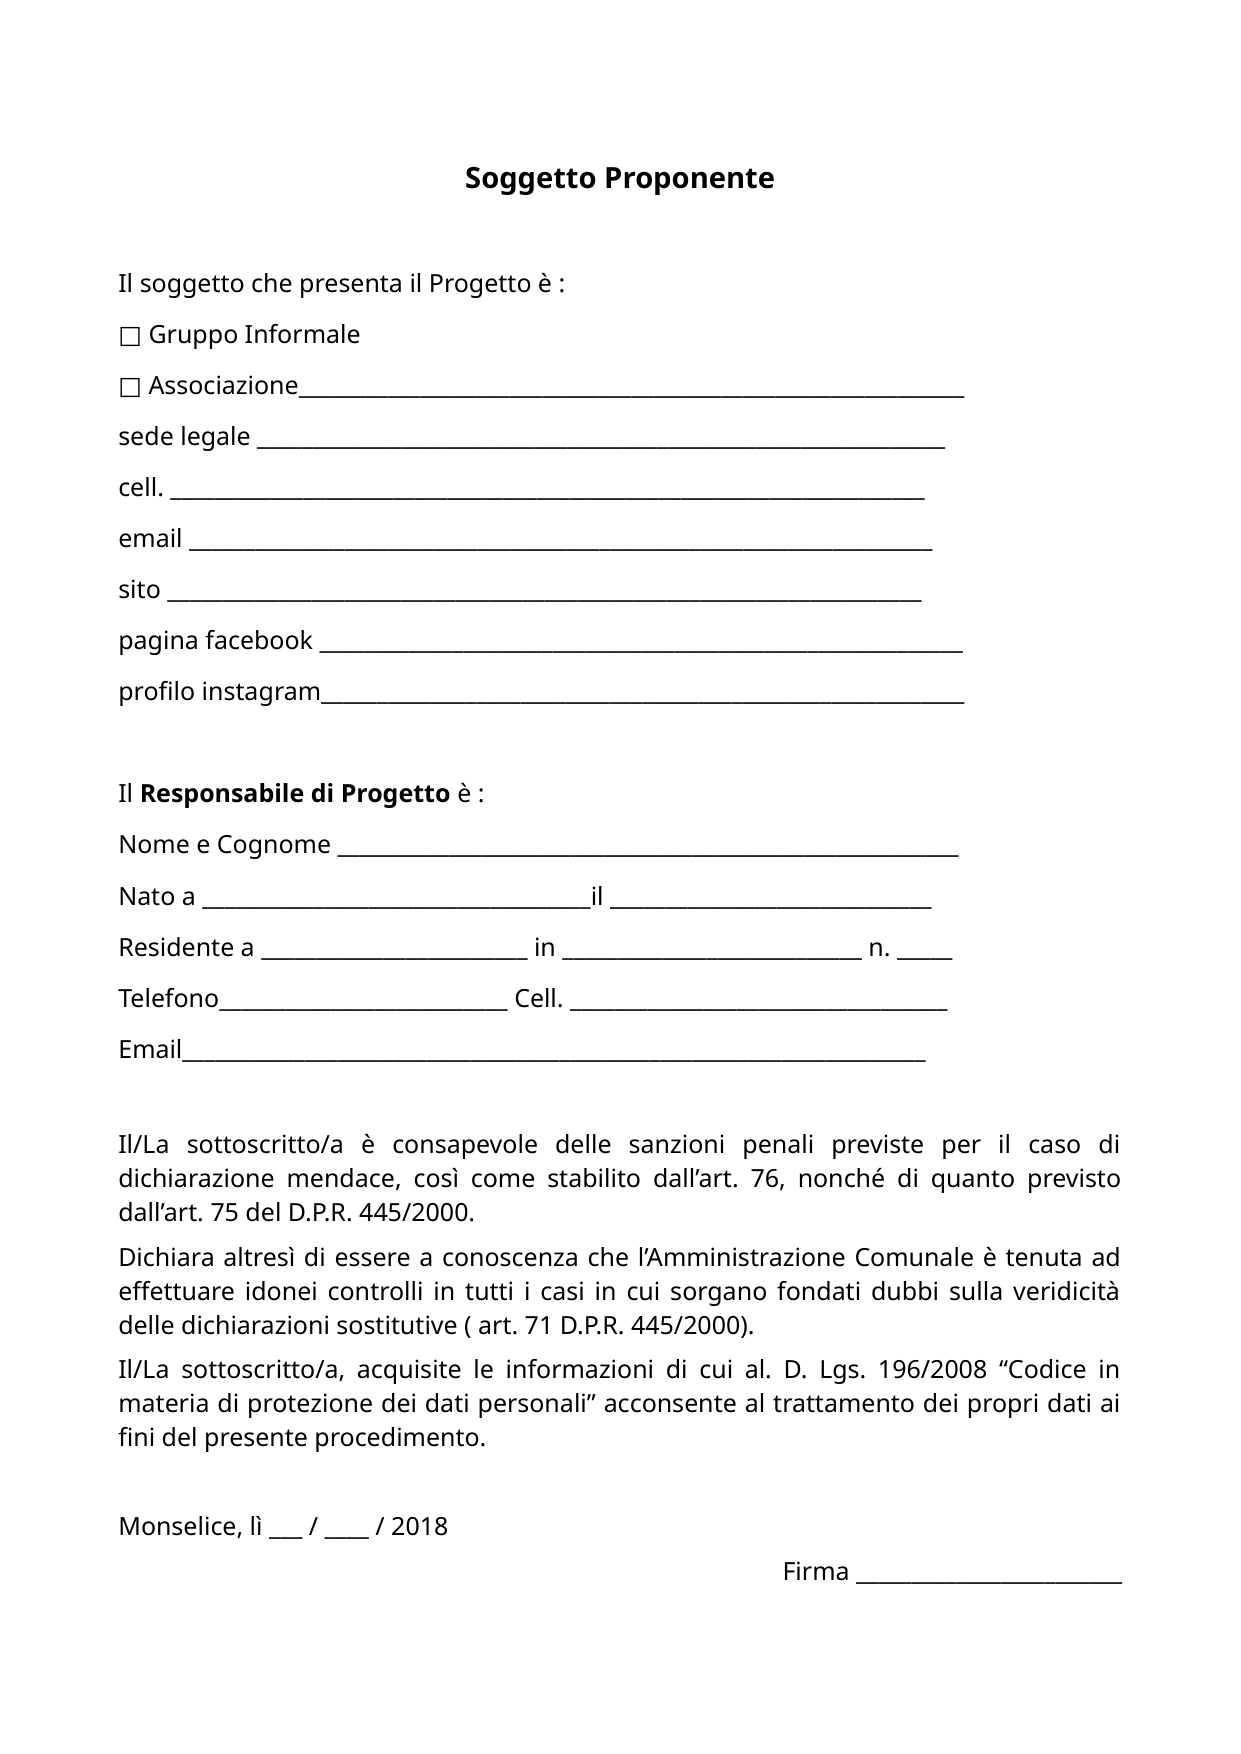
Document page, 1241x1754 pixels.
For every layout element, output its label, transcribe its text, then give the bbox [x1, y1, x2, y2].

text sito ____________________________________________________________________ [118, 572, 1122, 606]
text Residente a ________________________ in ___________________________ n. _____ [118, 929, 1122, 963]
text Il/La sottoscritto/a è consapevole delle sanzioni penali previste per il caso di dichiarazione mendace, così come stabilito dall’art. 76, nonché di quanto previsto dall’art. 75 del D.P.R. 445/2000. [118, 1127, 1122, 1229]
text □ Associazione____________________________________________________________ [118, 368, 1122, 402]
text □ Gruppo Informale [118, 317, 1122, 351]
text pagina facebook __________________________________________________________ [118, 623, 1122, 657]
text Monselice, lì ___ / ____ / 2018 [118, 1509, 1122, 1543]
text profilo instagram__________________________________________________________ [118, 674, 1122, 708]
text Il soggetto che presenta il Progetto è : [118, 266, 1122, 300]
subtitle Soggetto Proponente [118, 158, 1122, 197]
text email ___________________________________________________________________ [118, 521, 1122, 555]
text Il/La sottoscritto/a, acquisite le informazioni di cui al. D. Lgs. 196/2008 “Codice in materia di protezione dei dati personali” acconsente al trattamento dei propri dati ai fini del presente procedimento. [118, 1352, 1122, 1454]
text Dichiara altresì di essere a conoscenza che l’Amministrazione Comunale è tenuta ad effettuare idonei controlli in tutti i casi in cui sorgano fondati dubbi sulla veridicità delle dichiarazioni sostitutive ( art. 71 D.P.R. 445/2000). [118, 1239, 1122, 1342]
text cell. ____________________________________________________________________ [118, 470, 1122, 504]
text Nato a ___________________________________il _____________________________ [118, 878, 1122, 912]
text Firma ________________________ [118, 1553, 1122, 1588]
text Telefono__________________________ Cell. __________________________________ [118, 980, 1122, 1014]
text Email___________________________________________________________________ [118, 1031, 1122, 1065]
text Nome e Cognome ________________________________________________________ [118, 827, 1122, 861]
text sede legale ______________________________________________________________ [118, 419, 1122, 453]
text Il Responsabile di Progetto è : [118, 776, 1122, 810]
